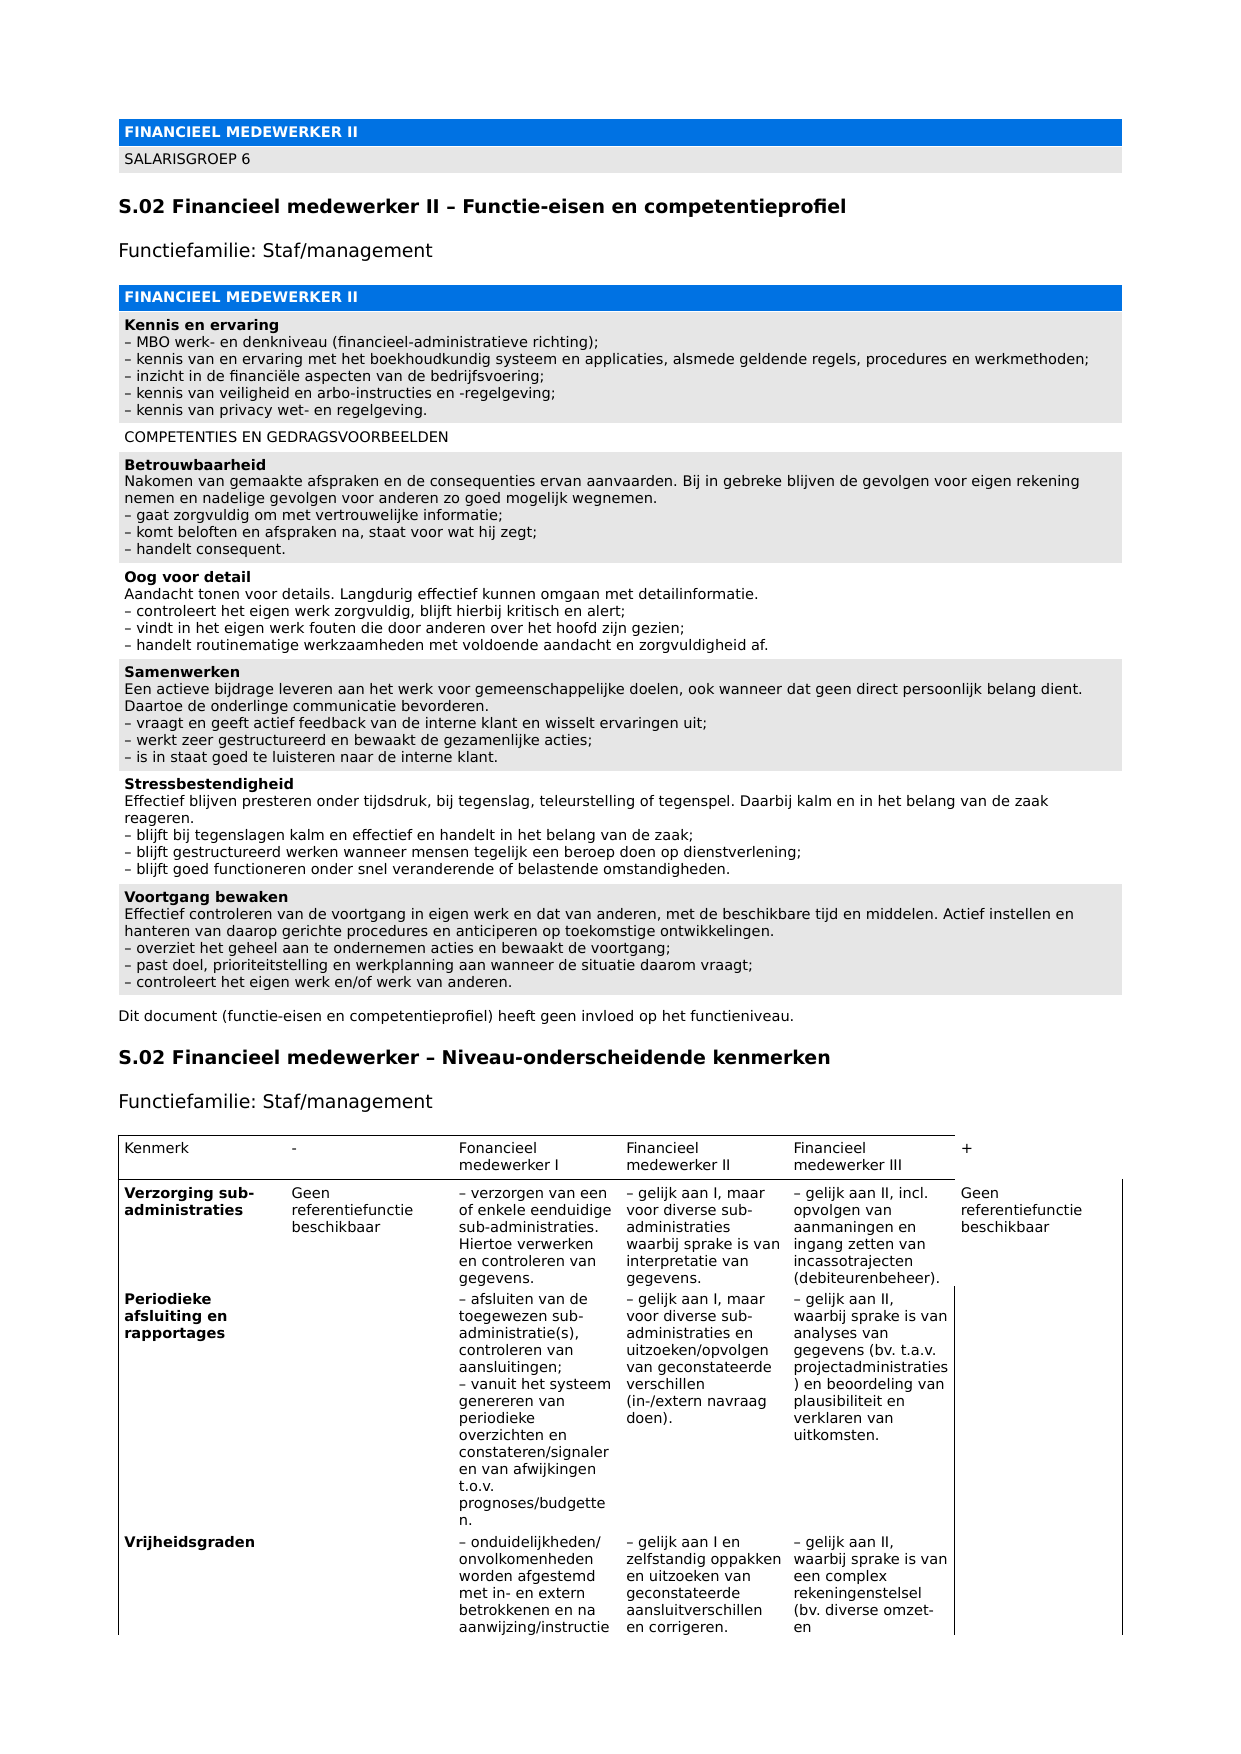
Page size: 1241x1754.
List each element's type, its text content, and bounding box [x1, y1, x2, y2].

table_cell Vrijheidsgraden [119, 1529, 285, 1635]
text Functiefamilie: Staf/management [118, 1091, 1122, 1113]
table_cell – verzorgen van een of enkele eenduidige sub-administraties. Hiertoe verwerken en controleren van gegevens. [453, 1180, 620, 1286]
table_cell Verzorging sub-administraties [119, 1180, 285, 1286]
table_header + [955, 1136, 1122, 1179]
table_cell COMPETENTIES EN GEDRAGSVOORBEELDEN [119, 424, 1122, 451]
table_cell – afsluiten van de toegewezen sub-administratie(s), controleren van aansluitingen; – vanuit het systeem genereren van periodieke overzichten en constateren/signaleren van afwijkingen t.o.v. prognoses/budgetten. [453, 1286, 620, 1529]
table_cell Oog voor detail Aandacht tonen voor details. Langdurig effectief kunnen omgaan met detailinformatie. – controleert het eigen werk zorgvuldig, blijft hierbij kritisch en alert; – vindt in het eigen werk fouten die door anderen over het hoofd zijn gezien; – handelt routinematige werkzaamheden met voldoende aandacht en zorgvuldigheid af. [119, 564, 1122, 658]
table_cell Stressbestendigheid Effectief blijven presteren onder tijdsdruk, bij tegenslag, teleurstelling of tegenspel. Daarbij kalm en in het belang van de zaak reageren. – blijft bij tegenslagen kalm en effectief en handelt in het belang van de zaak; – blijft gestructureerd werken wanneer mensen tegelijk een beroep doen op dienstverlening; – blijft goed functioneren onder snel veranderende of belastende omstandigheden. [119, 772, 1122, 883]
table_cell Periodieke afsluiting en rapportages [119, 1286, 285, 1529]
table_cell – gelijk aan I en zelfstandig oppakken en uitzoeken van geconstateerde aansluitverschillen en corrigeren. [620, 1529, 787, 1635]
subtitle S.02 Financieel medewerker – Niveau-onderscheidende kenmerken [118, 1047, 1122, 1069]
table_cell SALARISGROEP 6 [119, 147, 1122, 173]
subtitle S.02 Financieel medewerker II – Functie-eisen en competentieprofiel [118, 196, 1122, 218]
table_header FINANCIEEL MEDEWERKER II [119, 119, 1122, 146]
table_header Fonancieel medewerker I [453, 1136, 620, 1179]
table_cell – gelijk aan I, maar voor diverse sub-administraties waarbij sprake is van interpretatie van gegevens. [620, 1180, 787, 1286]
table_cell – gelijk aan II, waarbij sprake is van analyses van gegevens (bv. t.a.v. projectadministraties) en beoordeling van plausibiliteit en verklaren van uitkomsten. [788, 1286, 954, 1529]
table_header Financieel medewerker II [620, 1136, 787, 1179]
table_header Kenmerk [119, 1136, 285, 1179]
table_cell Geen referentiefunctie beschikbaar [285, 1180, 453, 1635]
table_header FINANCIEEL MEDEWERKER II [119, 285, 1122, 311]
table_header - [285, 1136, 453, 1179]
table_cell – gelijk aan II, incl. opvolgen van aanmaningen en ingang zetten van incassotrajecten (debiteurenbeheer). [788, 1180, 955, 1286]
table_header Financieel medewerker III [788, 1136, 955, 1179]
table_cell – onduidelijkheden/onvolkomenheden worden afgestemd met in- en extern betrokkenen en na aanwijzing/instructie [453, 1529, 620, 1635]
table_cell Geen referentiefunctie beschikbaar [955, 1180, 1122, 1635]
text Functiefamilie: Staf/management [118, 240, 1122, 262]
table_cell – gelijk aan II, waarbij sprake is van een complex rekeningenstelsel (bv. diverse omzet- en [788, 1529, 954, 1635]
table_cell Voortgang bewaken Effectief controleren van de voortgang in eigen werk en dat van anderen, met de beschikbare tijd en middelen. Actief instellen en hanteren van daarop gerichte procedures en anticiperen op toekomstige ontwikkelingen. – overziet het geheel aan te ondernemen acties en bewaakt de voortgang; – past doel, prioriteitstelling en werkplanning aan wanneer de situatie daarom vraagt; – controleert het eigen werk en/of werk van anderen. [119, 884, 1122, 995]
table_cell Samenwerken Een actieve bijdrage leveren aan het werk voor gemeenschappelijke doelen, ook wanneer dat geen direct persoonlijk belang dient. Daartoe de onderlinge communicatie bevorderen. – vraagt en geeft actief feedback van de interne klant en wisselt ervaringen uit; – werkt zeer gestructureerd en bewaakt de gezamenlijke acties; – is in staat goed te luisteren naar de interne klant. [119, 659, 1122, 771]
table_cell Betrouwbaarheid Nakomen van gemaakte afspraken en de consequenties ervan aanvaarden. Bij in gebreke blijven de gevolgen voor eigen rekening nemen en nadelige gevolgen voor anderen zo goed mogelijk wegnemen. – gaat zorgvuldig om met vertrouwelijke informatie; – komt beloften en afspraken na, staat voor wat hij zegt; – handelt consequent. [119, 452, 1122, 563]
table_cell Dit document (functie-eisen en competentieprofiel) heeft geen invloed op het functieniveau. [118, 996, 1122, 1025]
table_cell – gelijk aan I, maar voor diverse sub-administraties en uitzoeken/opvolgen van geconstateerde verschillen (in-/extern navraag doen). [620, 1286, 787, 1529]
table_cell Kennis en ervaring – MBO werk- en denkniveau (financieel-administratieve richting); – kennis van en ervaring met het boekhoudkundig systeem en applicaties, alsmede geldende regels, procedures en werkmethoden; – inzicht in de financiële aspecten van de bedrijfsvoering; – kennis van veiligheid en arbo-instructies en -regelgeving; – kennis van privacy wet- en regelgeving. [119, 312, 1122, 423]
